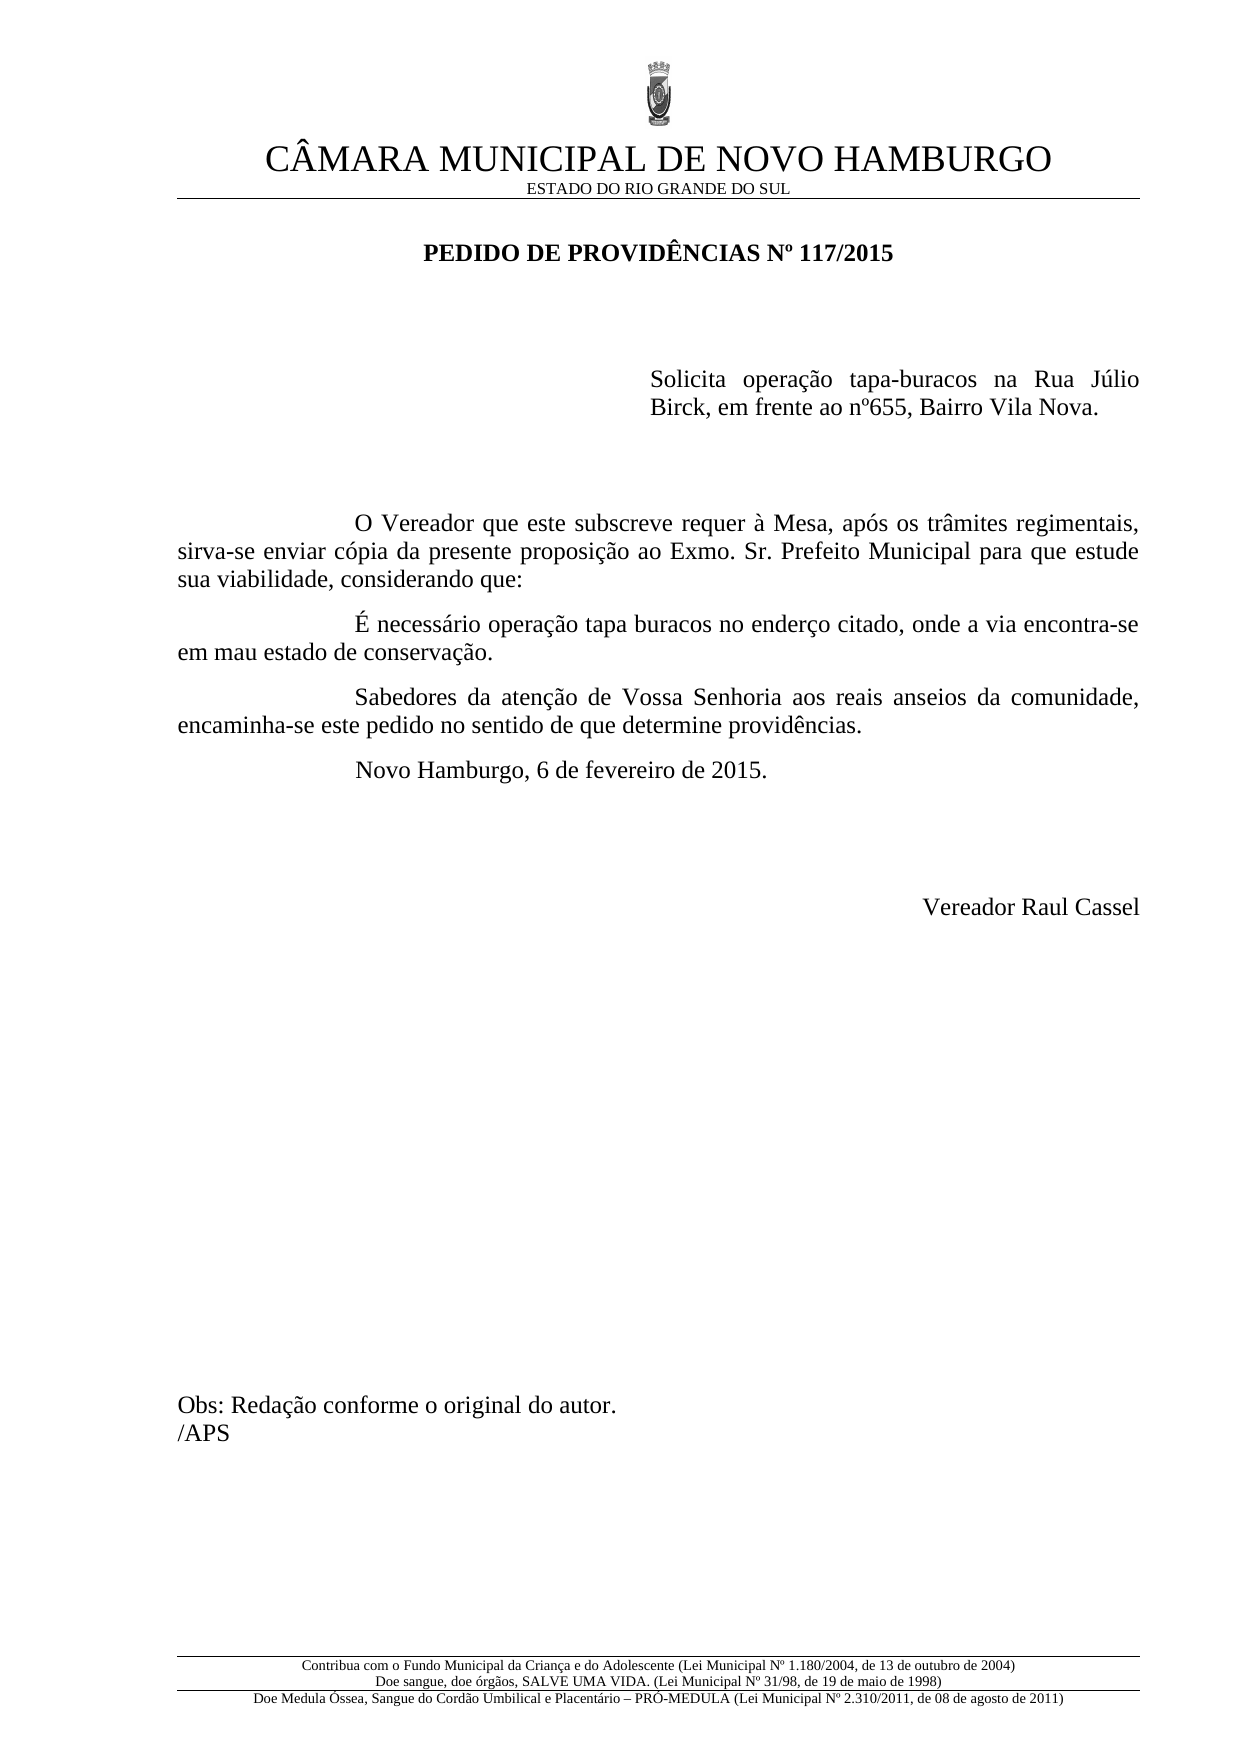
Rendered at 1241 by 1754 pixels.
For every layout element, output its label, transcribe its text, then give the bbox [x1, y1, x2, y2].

text Novo Hamburgo, 6 de fevereiro de 2015. [177, 756, 1140, 784]
title PEDIDO DE PROVIDÊNCIAS Nº 117/2015 [177, 239, 1140, 266]
text Vereador Raul Cassel [177, 893, 1140, 920]
text O Vereador que este subscreve requer à Mesa, após os trâmites regimentais, sirva-se enviar cópia da presente proposição ao Exmo. Sr. Prefeito Municipal para que estude sua viabilidade, considerando que: [177, 509, 1140, 592]
text /APS [177, 1419, 1140, 1447]
text É necessário operação tapa buracos no enderço citado, onde a via encontra-se em mau estado de conservação. [177, 610, 1140, 666]
text Obs: Redação conforme o original do autor. [177, 1391, 1140, 1419]
text Solicita operação tapa-buracos na Rua Júlio Birck, em frente ao nº655, Bairro Vila Nova. [650, 365, 1140, 421]
text Sabedores da atenção de Vossa Senhoria aos reais anseios da comunidade, encaminha-se este pedido no sentido de que determine providências. [177, 683, 1140, 739]
